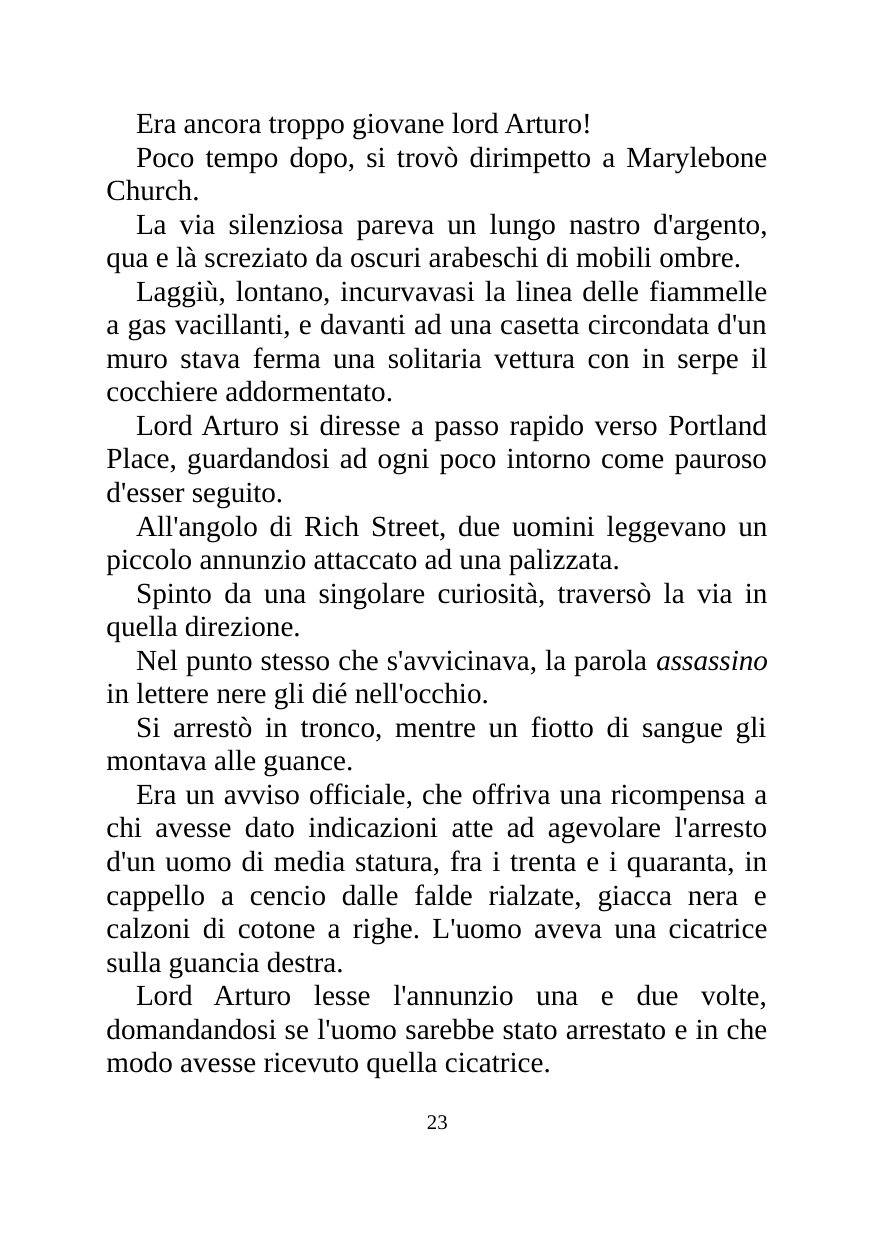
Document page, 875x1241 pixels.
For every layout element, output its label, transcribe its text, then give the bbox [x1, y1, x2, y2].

text Era un avviso officiale, che offriva una ricompensa a chi avesse dato indicazioni atte ad agevolare l'arresto d'un uomo di media statura, fra i trenta e i quaranta, in cappello a cencio dalle falde rialzate, giacca nera e calzoni di cotone a righe. L'uomo aveva una cicatrice sulla guancia destra. [106, 777, 768, 978]
text La via silenziosa pareva un lungo nastro d'argento, qua e là screziato da oscuri arabeschi di mobili ombre. [106, 207, 768, 274]
text Laggiù, lontano, incurvavasi la linea delle fiammelle a gas vacillanti, e davanti ad una casetta circondata d'un muro stava ferma una solitaria vettura con in serpe il cocchiere addormentato. [106, 274, 768, 408]
text Nel punto stesso che s'avvicinava, la parola assassino in lettere nere gli dié nell'occhio. [106, 643, 768, 710]
text Lord Arturo si diresse a passo rapido verso Portland Place, guardandosi ad ogni poco intorno come pauroso d'esser seguito. [106, 408, 768, 509]
text Poco tempo dopo, si trovò dirimpetto a Marylebone Church. [106, 140, 768, 207]
text Lord Arturo lesse l'annunzio una e due volte, domandandosi se l'uomo sarebbe stato arrestato e in che modo avesse ricevuto quella cicatrice. [106, 978, 768, 1079]
text Si arrestò in tronco, mentre un fiotto di sangue gli montava alle guance. [106, 710, 768, 777]
text Spinto da una singolare curiosità, traversò la via in quella direzione. [106, 576, 768, 643]
text Era ancora troppo giovane lord Arturo! [106, 106, 768, 140]
text All'angolo di Rich Street, due uomini leggevano un piccolo annunzio attaccato ad una palizzata. [106, 509, 768, 576]
